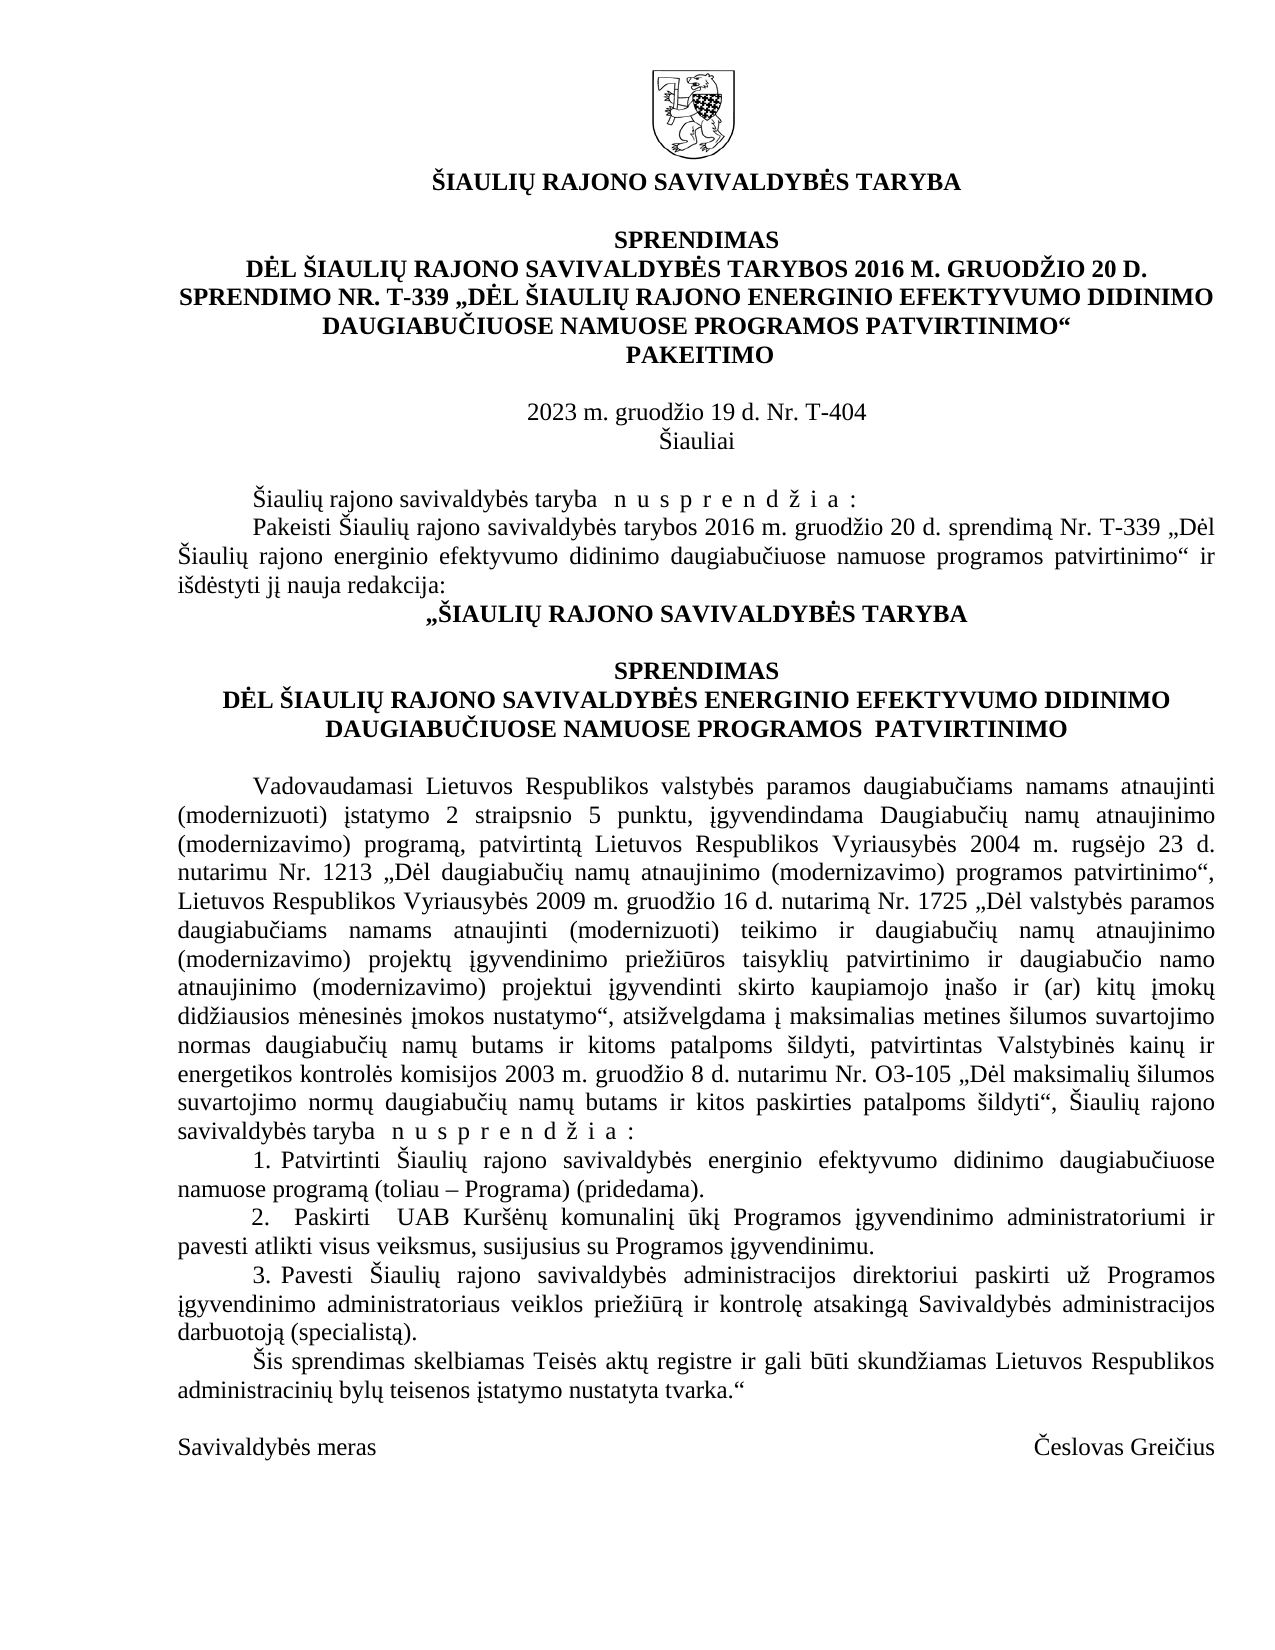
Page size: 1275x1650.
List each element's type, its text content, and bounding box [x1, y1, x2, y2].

text PAKEITIMO [177, 340, 1216, 369]
text Pakeisti Šiaulių rajono savivaldybės tarybos 2016 m. gruodžio 20 d. sprendimą Nr. T-339 „Dėl Šiaulių rajono energinio efektyvumo didinimo daugiabučiuose namuose programos patvirtinimo“ ir išdėstyti jį nauja redakcija: [177, 512, 1216, 599]
text 1. Patvirtinti Šiaulių rajono savivaldybės energinio efektyvumo didinimo daugiabučiuose namuose programą (toliau – Programa) (pridedama). [177, 1145, 1216, 1202]
text 3. Pavesti Šiaulių rajono savivaldybės administracijos direktoriui paskirti už Programos įgyvendinimo administratoriaus veiklos priežiūrą ir kontrolę atsakingą Savivaldybės administracijos darbuotoją (specialistą). [177, 1260, 1216, 1346]
text „ŠIAULIŲ RAJONO SAVIVALDYBĖS TARYBA [177, 599, 1216, 627]
text Savivaldybės meras Česlovas Greičius [177, 1432, 1216, 1461]
text SPRENDIMAS [177, 225, 1216, 254]
text 2023 m. gruodžio 19 d. Nr. T-404 [177, 397, 1216, 426]
text Vadovaudamasi Lietuvos Respublikos valstybės paramos daugiabučiams namams atnaujinti (modernizuoti) įstatymo 2 straipsnio 5 punktu, įgyvendindama Daugiabučių namų atnaujinimo (modernizavimo) programą, patvirtintą Lietuvos Respublikos Vyriausybės 2004 m. rugsėjo 23 d. nutarimu Nr. 1213 „Dėl daugiabučių namų atnaujinimo (modernizavimo) programos patvirtinimo“, Lietuvos Respublikos Vyriausybės 2009 m. gruodžio 16 d. nutarimą Nr. 1725 „Dėl valstybės paramos daugiabučiams namams atnaujinti (modernizuoti) teikimo ir daugiabučių namų atnaujinimo (modernizavimo) projektų įgyvendinimo priežiūros taisyklių patvirtinimo ir daugiabučio namo atnaujinimo (modernizavimo) projektui įgyvendinti skirto kaupiamojo įnašo ir (ar) kitų įmokų didžiausios mėnesinės įmokos nustatymo“, atsižvelgdama į maksimalias metines šilumos suvartojimo normas daugiabučių namų butams ir kitoms patalpoms šildyti, patvirtintas Valstybinės kainų ir energetikos kontrolės komisijos 2003 m. gruodžio 8 d. nutarimu Nr. O3-105 „Dėl maksimalių šilumos suvartojimo normų daugiabučių namų butams ir kitos paskirties patalpoms šildyti“, Šiaulių rajono savivaldybės taryba nusprendžia: [177, 771, 1216, 1145]
text DĖL ŠIAULIŲ RAJONO SAVIVALDYBĖS TARYBOS 2016 M. GRUODŽIO 20 D. SPRENDIMO NR. T-339 „DĖL ŠIAULIŲ RAJONO ENERGINIO EFEKTYVUMO DIDINIMO DAUGIABUČIUOSE NAMUOSE PROGRAMOS PATVIRTINIMO“ [177, 254, 1216, 340]
text 2. Paskirti UAB Kuršėnų komunalinį ūkį Programos įgyvendinimo administratoriumi ir pavesti atlikti visus veiksmus, susijusius su Programos įgyvendinimu. [177, 1202, 1216, 1260]
text ŠIAULIŲ RAJONO SAVIVALDYBĖS TARYBA [177, 167, 1216, 196]
text SPRENDIMAS [177, 656, 1216, 685]
text Šiauliai [177, 426, 1216, 455]
text Šis sprendimas skelbiamas Teisės aktų registre ir gali būti skundžiamas Lietuvos Respublikos administracinių bylų teisenos įstatymo nustatyta tvarka.“ [177, 1346, 1216, 1404]
text DĖL ŠIAULIŲ RAJONO SAVIVALDYBĖS ENERGINIO EFEKTYVUMO DIDINIMO DAUGIABUČIUOSE NAMUOSE PROGRAMOS PATVIRTINIMO [177, 685, 1216, 742]
text Šiaulių rajono savivaldybės taryba nusprendžia: [177, 484, 1216, 512]
